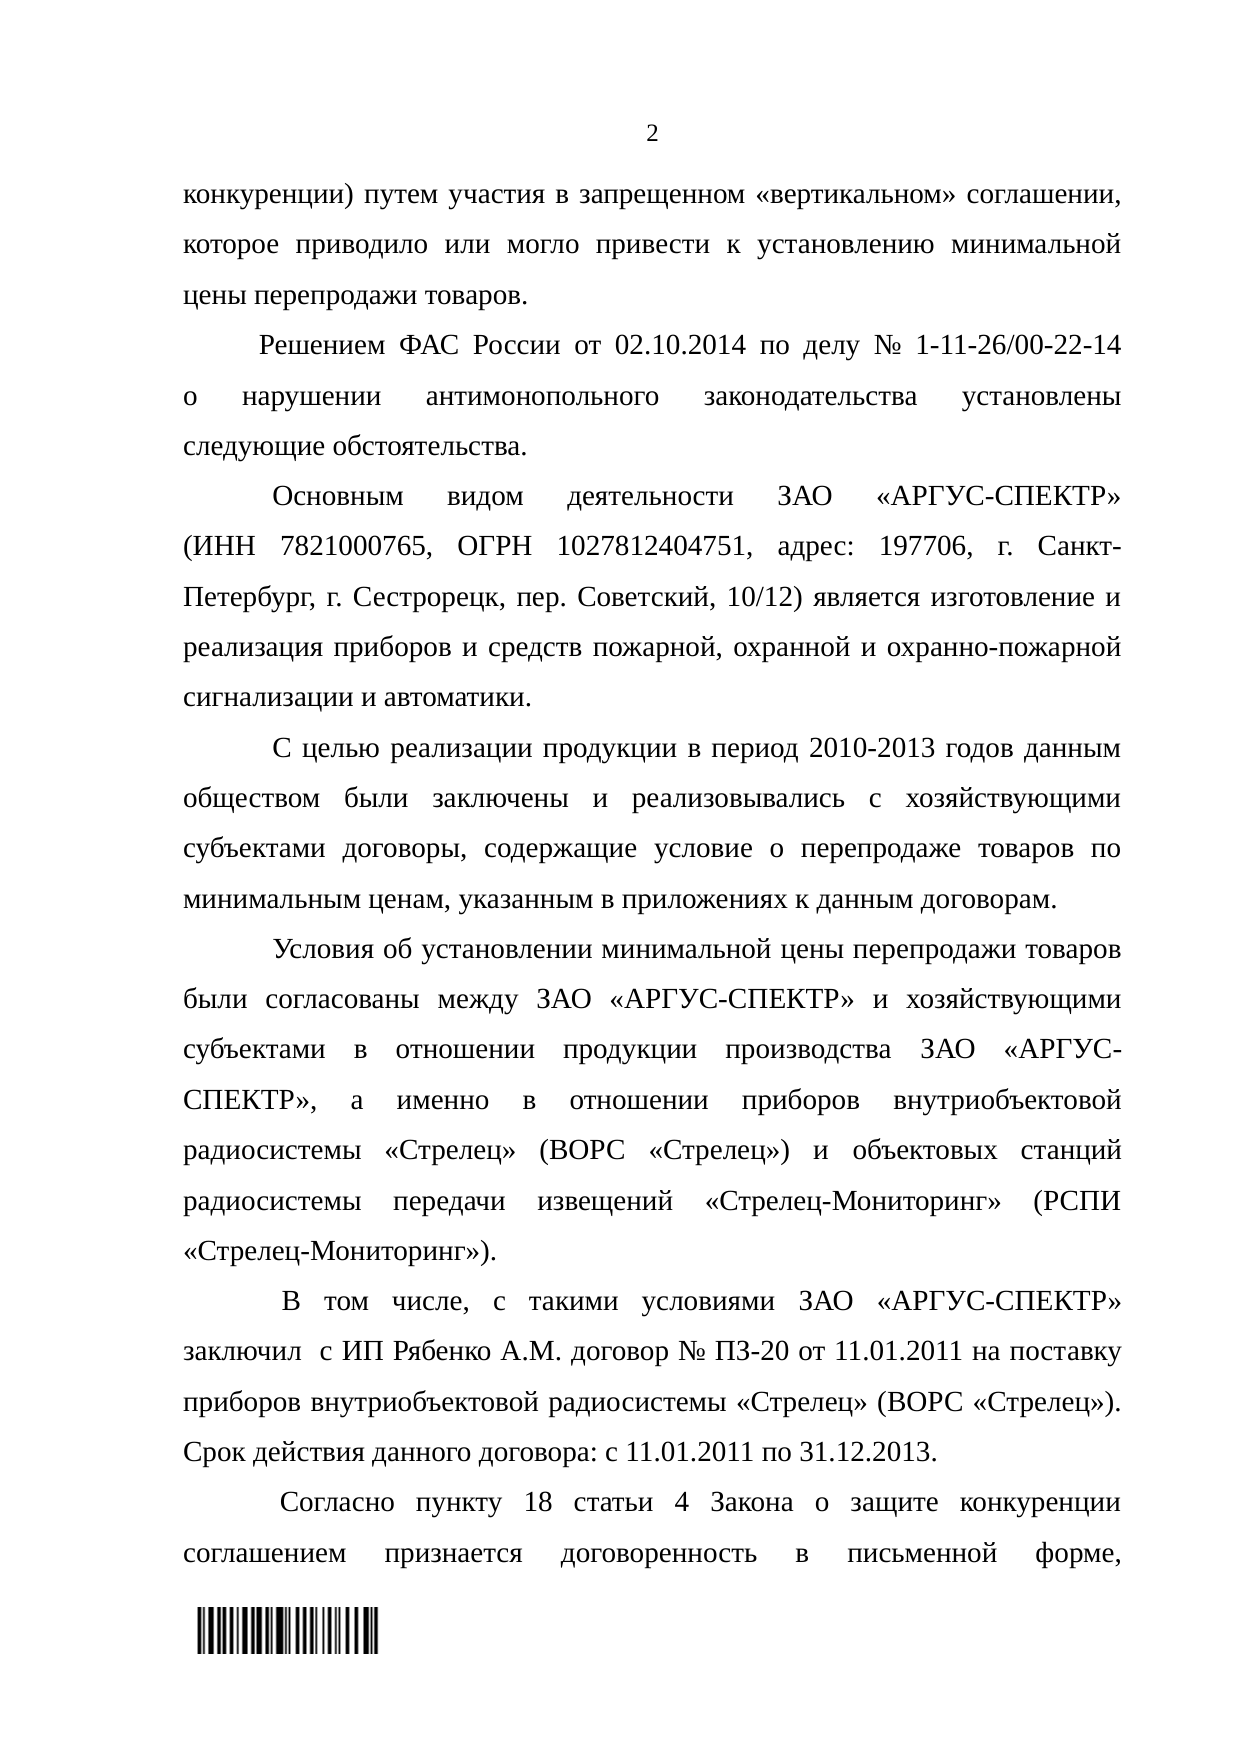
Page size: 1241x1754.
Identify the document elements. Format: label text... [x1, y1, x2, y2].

text конкуренции) путем участия в запрещенном «вертикальном» соглашении, которое приводило или могло привести к установлению минимальной цены перепродажи товаров. [183, 176, 1122, 311]
text В том числе, с такими условиями ЗАО «АРГУС-СПЕКТР» заключил с ИП Рябенко А.М. договор № ПЗ-20 от 11.01.2011 на поставку приборов внутриобъектовой радиосистемы «Стрелец» (ВОРС «Стрелец»). Срок действия данного договора: с 11.01.2011 по 31.12.2013. [183, 1283, 1122, 1468]
text Основным видом деятельности ЗАО «АРГУС-СПЕКТР» (ИНН 7821000765, ОГРН 1027812404751, адрес: 197706, г. Санкт-Петербург, г. Сестрорецк, пер. Советский, 10/12) является изготовление и реализация приборов и средств пожарной, охранной и охранно-пожарной сигнализации и автоматики. [183, 478, 1122, 713]
picture [182, 1607, 396, 1654]
text Условия об установлении минимальной цены перепродажи товаров были согласованы между ЗАО «АРГУС-СПЕКТР» и хозяйствующими субъектами в отношении продукции производства ЗАО «АРГУС-СПЕКТР», а именно в отношении приборов внутриобъектовой радиосистемы «Стрелец» (ВОРС «Стрелец») и объектовых станций радиосистемы передачи извещений «Стрелец-Мониторинг» (РСПИ «Стрелец-Мониторинг»). [183, 931, 1122, 1266]
text Согласно пункту 18 статьи 4 Закона о защите конкуренции соглашением признается договоренность в письменной форме, [183, 1484, 1122, 1568]
text Решением ФАС России от 02.10.2014 по делу № 1-11-26/00-22-14 о нарушении антимонопольного законодательства установлены следующие обстоятельства. [183, 327, 1122, 461]
text С целью реализации продукции в период 2010-2013 годов данным обществом были заключены и реализовывались с хозяйствующими субъектами договоры, содержащие условие о перепродаже товаров по минимальным ценам, указанным в приложениях к данным договорам. [183, 730, 1122, 914]
